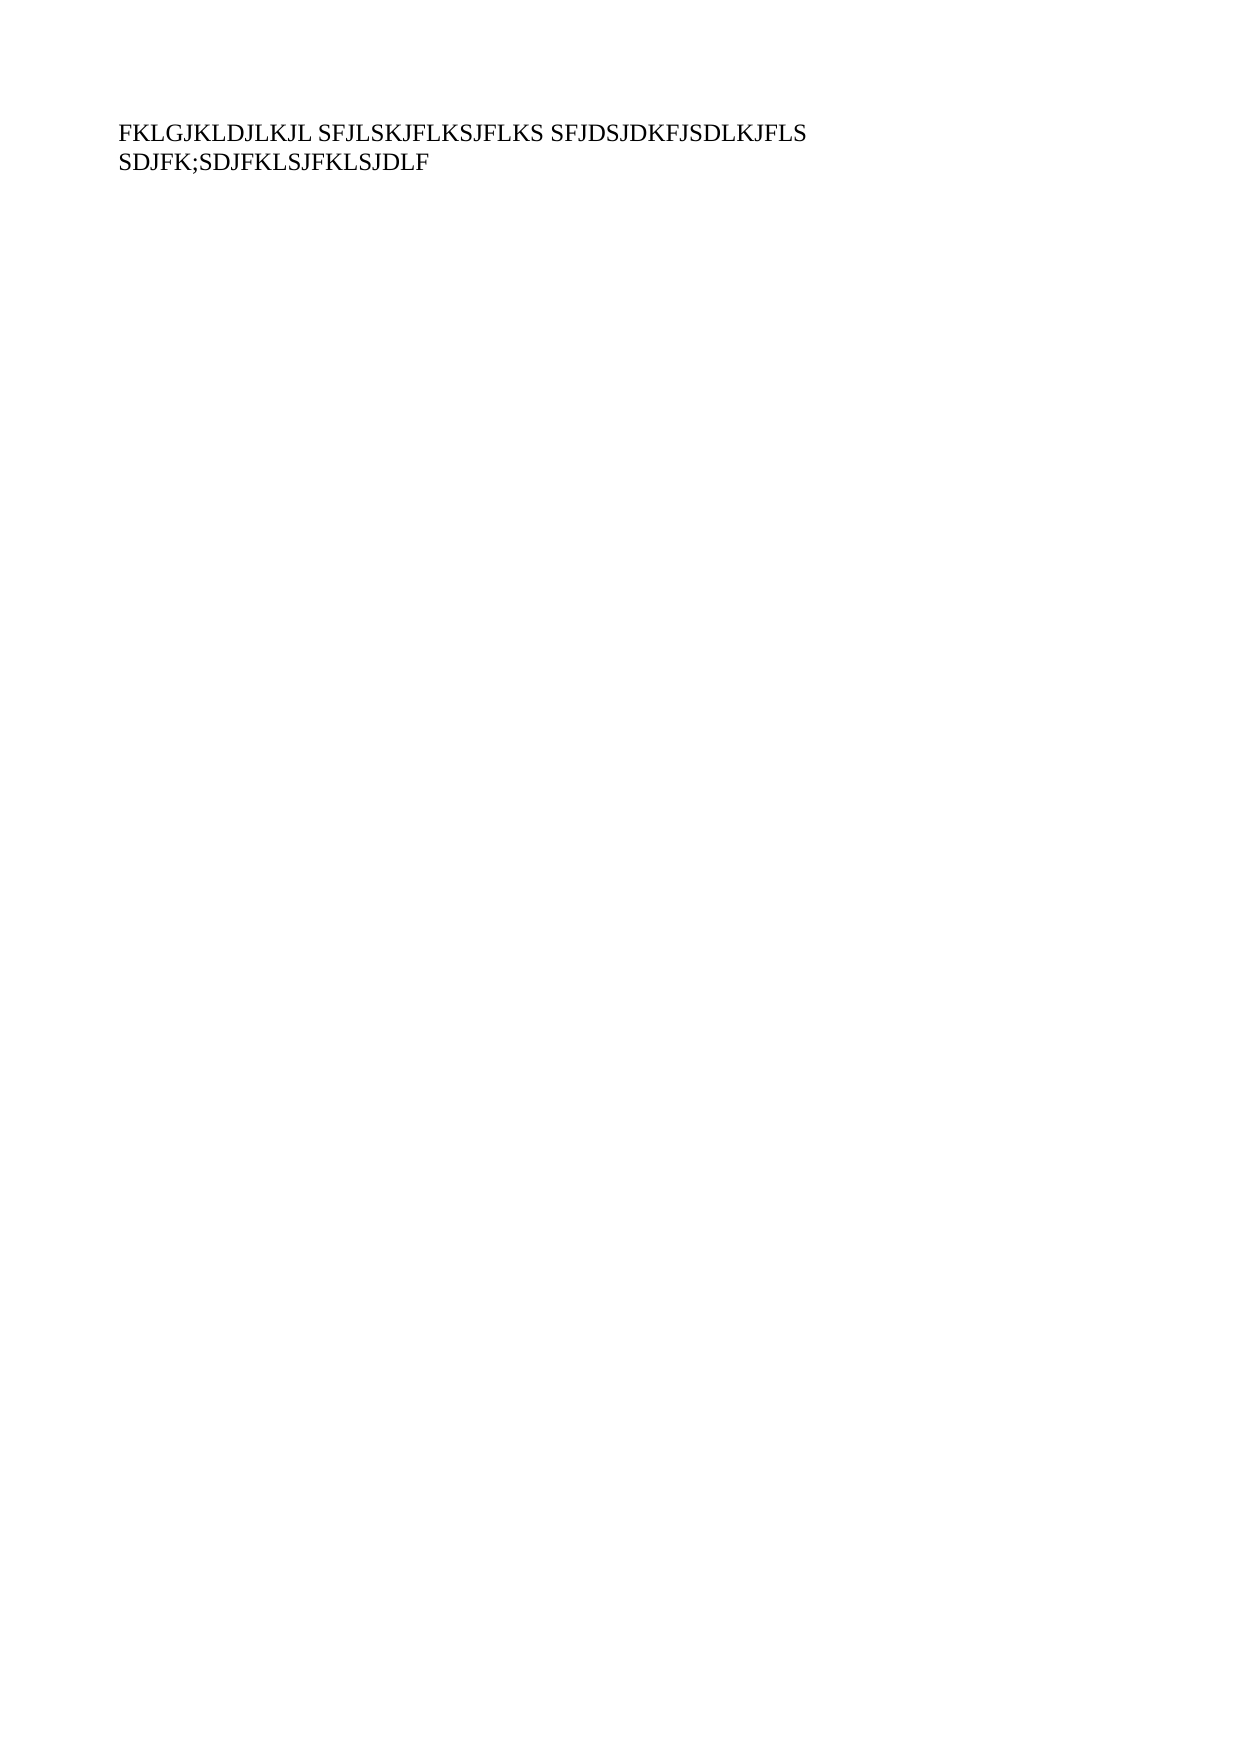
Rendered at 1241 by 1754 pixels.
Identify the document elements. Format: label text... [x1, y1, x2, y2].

text FKLGJKLDJLKJL SFJLSKJFLKSJFLKS SFJDSJDKFJSDLKJFLS SDJFK;SDJFKLSJFKLSJDLF [118, 118, 1122, 176]
